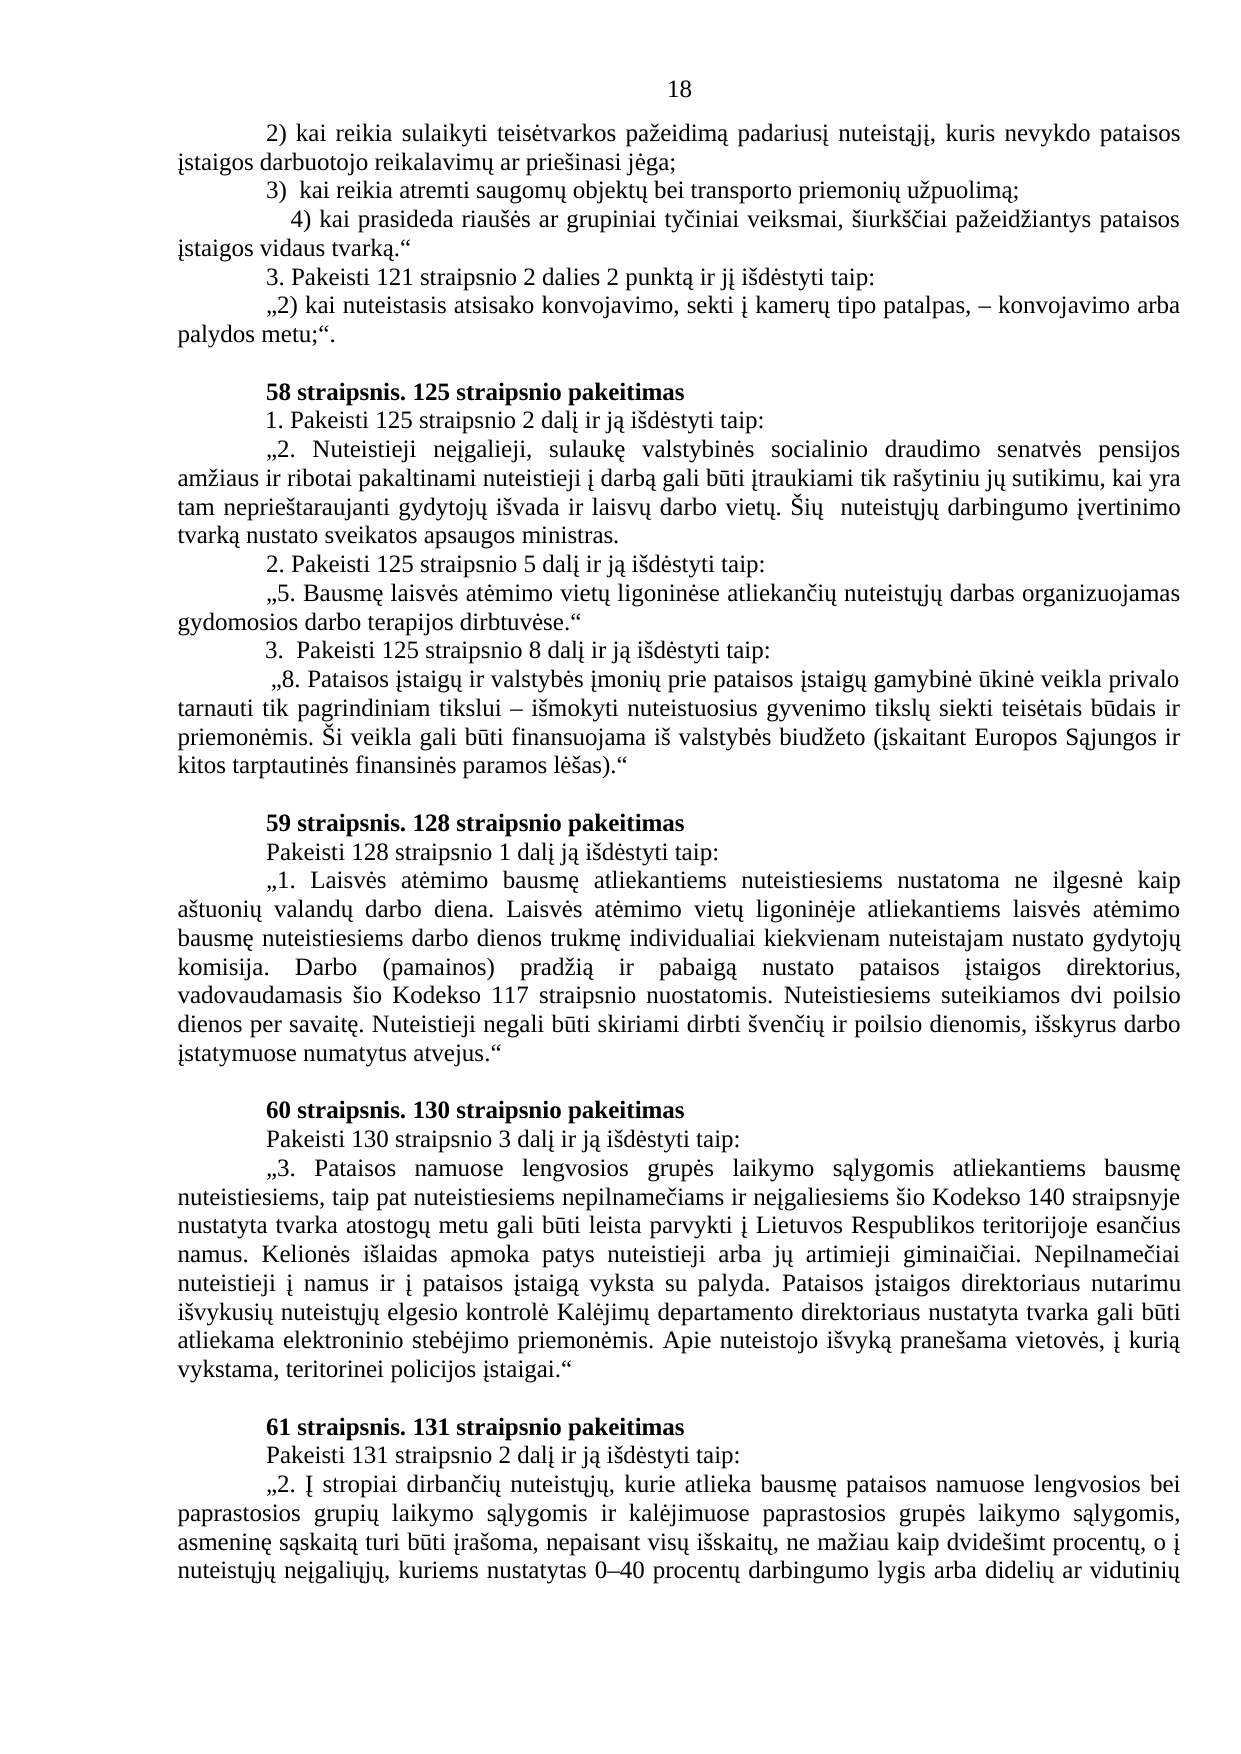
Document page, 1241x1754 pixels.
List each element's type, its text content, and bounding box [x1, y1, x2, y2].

text „2. Į stropiai dirbančių nuteistųjų, kurie atlieka bausmę pataisos namuose lengvosios bei paprastosios grupių laikymo sąlygomis ir kalėjimuose paprastosios grupės laikymo sąlygomis, asmeninę sąskaitą turi būti įrašoma, nepaisant visų išskaitų, ne mažiau kaip dvidešimt procentų, o į nuteistųjų neįgaliųjų, kuriems nustatytas 0–40 procentų darbingumo lygis arba didelių ar vidutinių [177, 1469, 1181, 1584]
text „2. Nuteistieji neįgalieji, sulaukę valstybinės socialinio draudimo senatvės pensijos amžiaus ir ribotai pakaltinami nuteistieji į darbą gali būti įtraukiami tik rašytiniu jų sutikimu, kai yra tam neprieštaraujanti gydytojų išvada ir laisvų darbo vietų. Šių nuteistųjų darbingumo įvertinimo tvarką nustato sveikatos apsaugos ministras. [177, 434, 1181, 549]
text 3. Pakeisti 121 straipsnio 2 dalies 2 punktą ir jį išdėstyti taip: [177, 262, 1181, 291]
text Pakeisti 130 straipsnio 3 dalį ir ją išdėstyti taip: [177, 1124, 1181, 1153]
text „5. Bausmę laisvės atėmimo vietų ligoninėse atliekančių nuteistųjų darbas organizuojamas gydomosios darbo terapijos dirbtuvėse.“ [177, 578, 1181, 636]
text „8. Pataisos įstaigų ir valstybės įmonių prie pataisos įstaigų gamybinė ūkinė veikla privalo tarnauti tik pagrindiniam tikslui – išmokyti nuteistuosius gyvenimo tikslų siekti teisėtais būdais ir priemonėmis. Ši veikla gali būti finansuojama iš valstybės biudžeto (įskaitant Europos Sąjungos ir kitos tarptautinės finansinės paramos lėšas).“ [177, 664, 1181, 779]
text 61 straipsnis. 131 straipsnio pakeitimas [177, 1412, 1181, 1441]
text „2) kai nuteistasis atsisako konvojavimo, sekti į kamerų tipo patalpas, – konvojavimo arba palydos metu;“. [177, 291, 1181, 348]
text „1. Laisvės atėmimo bausmę atliekantiems nuteistiesiems nustatoma ne ilgesnė kaip aštuonių valandų darbo diena. Laisvės atėmimo vietų ligoninėje atliekantiems laisvės atėmimo bausmę nuteistiesiems darbo dienos trukmę individualiai kiekvienam nuteistajam nustato gydytojų komisija. Darbo (pamainos) pradžią ir pabaigą nustato pataisos įstaigos direktorius, vadovaudamasis šio Kodekso 117 straipsnio nuostatomis. Nuteistiesiems suteikiamos dvi poilsio dienos per savaitę. Nuteistieji negali būti skiriami dirbti švenčių ir poilsio dienomis, išskyrus darbo įstatymuose numatytus atvejus.“ [177, 866, 1181, 1067]
text 3) kai reikia atremti saugomų objektų bei transporto priemonių užpuolimą; [177, 176, 1181, 204]
text 2) kai reikia sulaikyti teisėtvarkos pažeidimą padariusį nuteistąjį, kuris nevykdo pataisos įstaigos darbuotojo reikalavimų ar priešinasi jėga; [177, 118, 1181, 176]
text 3. Pakeisti 125 straipsnio 8 dalį ir ją išdėstyti taip: [177, 636, 1181, 664]
text Pakeisti 128 straipsnio 1 dalį ją išdėstyti taip: [177, 837, 1181, 866]
text 2. Pakeisti 125 straipsnio 5 dalį ir ją išdėstyti taip: [177, 549, 1181, 578]
text 4) kai prasideda riaušės ar grupiniai tyčiniai veiksmai, šiurkščiai pažeidžiantys pataisos įstaigos vidaus tvarką.“ [177, 204, 1181, 262]
text 59 straipsnis. 128 straipsnio pakeitimas [177, 808, 1181, 837]
text „3. Pataisos namuose lengvosios grupės laikymo sąlygomis atliekantiems bausmę nuteistiesiems, taip pat nuteistiesiems nepilnamečiams ir neįgaliesiems šio Kodekso 140 straipsnyje nustatyta tvarka atostogų metu gali būti leista parvykti į Lietuvos Respublikos teritorijoje esančius namus. Kelionės išlaidas apmoka patys nuteistieji arba jų artimieji giminaičiai. Nepilnamečiai nuteistieji į namus ir į pataisos įstaigą vyksta su palyda. Pataisos įstaigos direktoriaus nutarimu išvykusių nuteistųjų elgesio kontrolė Kalėjimų departamento direktoriaus nustatyta tvarka gali būti atliekama elektroninio stebėjimo priemonėmis. Apie nuteistojo išvyką pranešama vietovės, į kurią vykstama, teritorinei policijos įstaigai.“ [177, 1153, 1181, 1383]
text Pakeisti 131 straipsnio 2 dalį ir ją išdėstyti taip: [177, 1441, 1181, 1469]
text 60 straipsnis. 130 straipsnio pakeitimas [177, 1096, 1181, 1124]
text 58 straipsnis. 125 straipsnio pakeitimas [177, 377, 1181, 406]
text 1. Pakeisti 125 straipsnio 2 dalį ir ją išdėstyti taip: [177, 406, 1181, 434]
